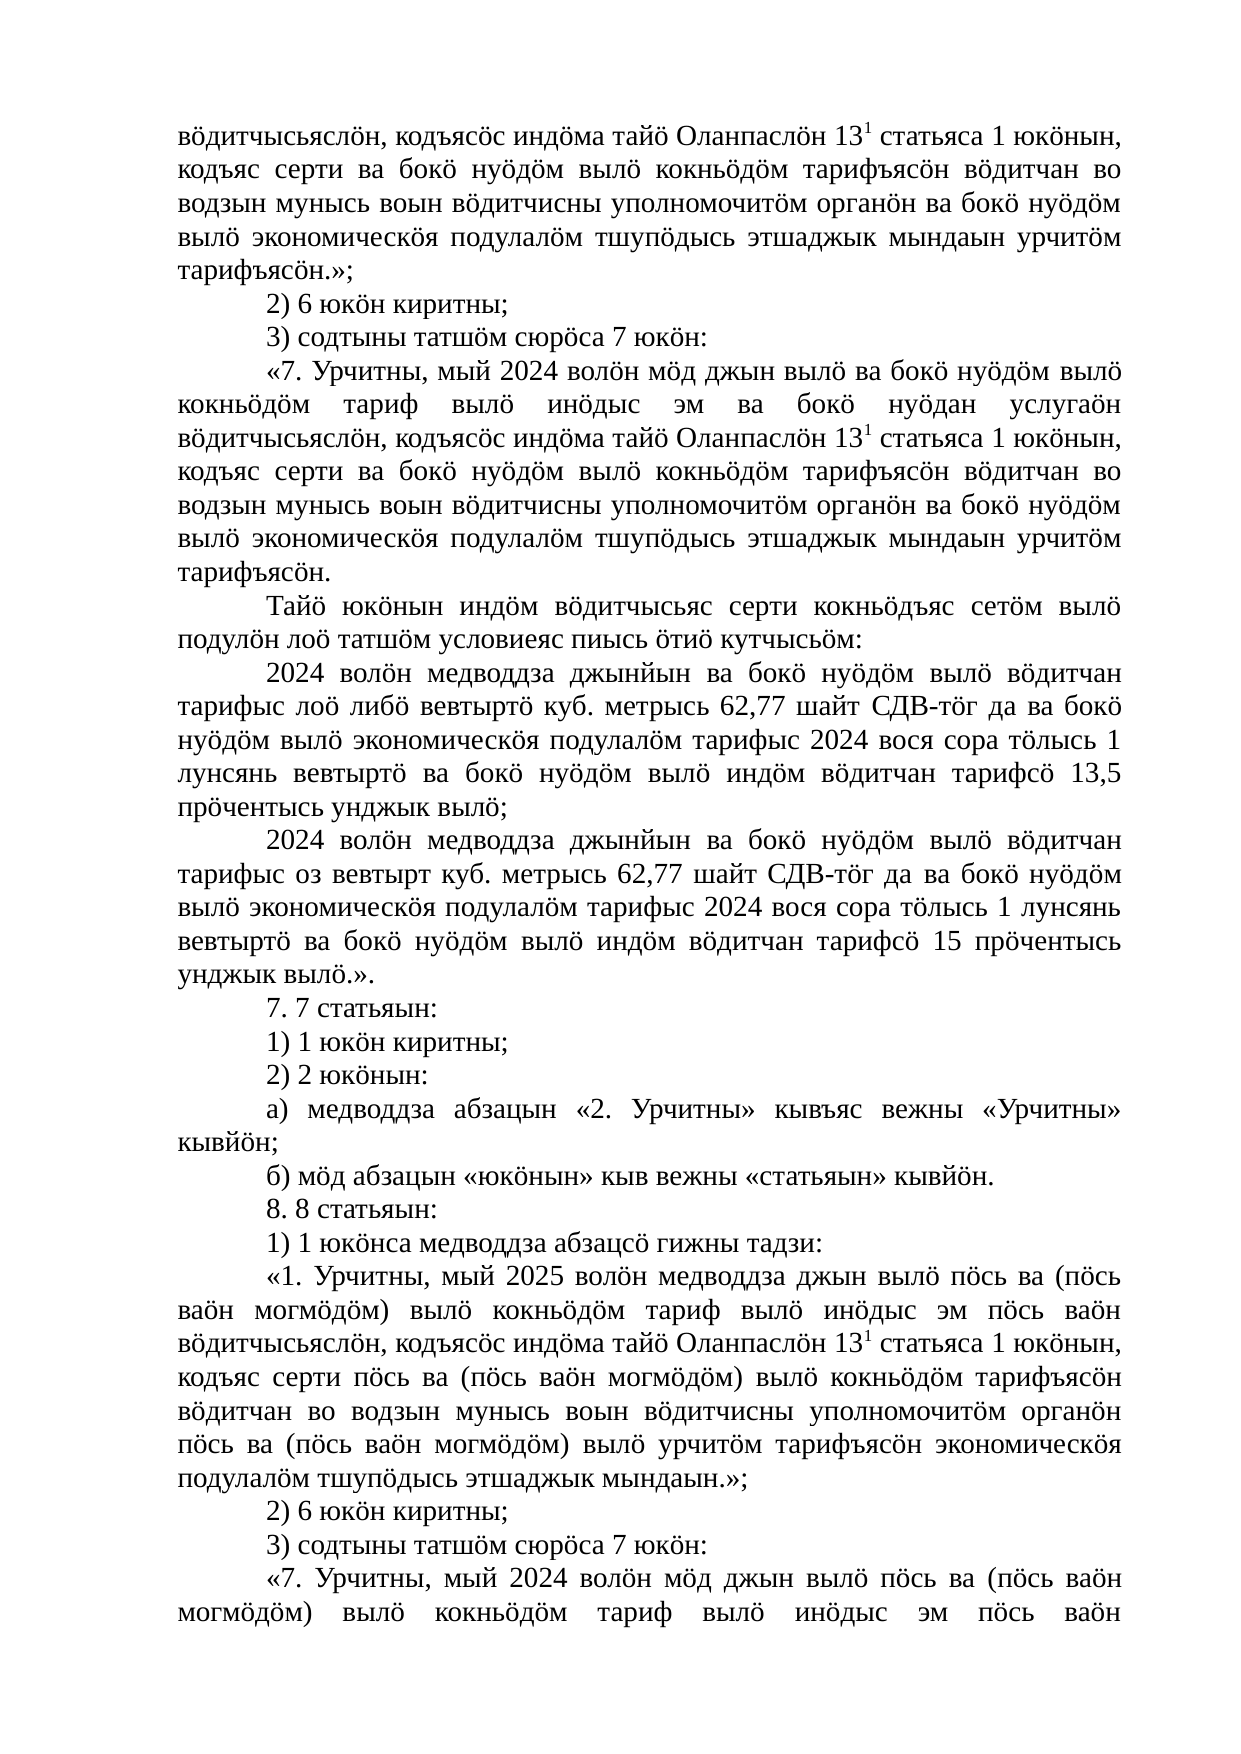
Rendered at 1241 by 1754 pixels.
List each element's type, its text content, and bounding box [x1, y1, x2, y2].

subtitle 2) 6 юкӧн киритны; [177, 1493, 1122, 1527]
list 2024 волӧн медводдза джынйын ва бокӧ нуӧдӧм вылӧ вӧдитчан тарифыс лоӧ либӧ вевтыртӧ куб. метрысь 62,77 шайт СДВ-тӧг да ва бокӧ нуӧдӧм вылӧ экономическӧя подулалӧм тарифыс 2024 вося сора тӧлысь 1 лунсянь вевтыртӧ ва бокӧ нуӧдӧм вылӧ индӧм вӧдитчан тарифсӧ 13,5 прӧчентысь унджык вылӧ; [177, 655, 1122, 822]
subtitle 8. 8 статьяын: [177, 1191, 1122, 1225]
subtitle вӧдитчысьяслӧн, кодъясӧс индӧма тайӧ Оланпаслӧн 131 статьяса 1 юкӧнын, кодъяс серти ва бокӧ нуӧдӧм вылӧ кокньӧдӧм тарифъясӧн вӧдитчан во водзын мунысь воын вӧдитчисны уполномочитӧм органӧн ва бокӧ нуӧдӧм вылӧ экономическӧя подулалӧм тшупӧдысь этшаджык мындаын урчитӧм тарифъясӧн.»; [177, 118, 1122, 286]
subtitle 7. 7 статьяын: [177, 990, 1122, 1024]
subtitle 3) содтыны татшӧм сюрӧса 7 юкӧн: [177, 1527, 1122, 1560]
subtitle «7. Урчитны, мый 2024 волӧн мӧд джын вылӧ пӧсь ва (пӧсь ваӧн могмӧдӧм) вылӧ кокньӧдӧм тариф вылӧ инӧдыс эм пӧсь ваӧн [177, 1560, 1122, 1627]
subtitle 3) содтыны татшӧм сюрӧса 7 юкӧн: [177, 319, 1122, 353]
subtitle 2024 волӧн медводдза джынйын ва бокӧ нуӧдӧм вылӧ вӧдитчан тарифыс оз вевтырт куб. метрысь 62,77 шайт СДВ-тӧг да ва бокӧ нуӧдӧм вылӧ экономическӧя подулалӧм тарифыс 2024 вося сора тӧлысь 1 лунсянь вевтыртӧ ва бокӧ нуӧдӧм вылӧ индӧм вӧдитчан тарифсӧ 15 прӧчентысь унджык вылӧ.». [177, 822, 1122, 990]
subtitle б) мӧд абзацын «юкӧнын» кыв вежны «статьяын» кывйӧн. [177, 1158, 1122, 1191]
subtitle «1. Урчитны, мый 2025 волӧн медводдза джын вылӧ пӧсь ва (пӧсь ваӧн могмӧдӧм) вылӧ кокньӧдӧм тариф вылӧ инӧдыс эм пӧсь ваӧн вӧдитчысьяслӧн, кодъясӧс индӧма тайӧ Оланпаслӧн 131 статьяса 1 юкӧнын, кодъяс серти пӧсь ва (пӧсь ваӧн могмӧдӧм) вылӧ кокньӧдӧм тарифъясӧн вӧдитчан во водзын мунысь воын вӧдитчисны уполномочитӧм органӧн пӧсь ва (пӧсь ваӧн могмӧдӧм) вылӧ урчитӧм тарифъясӧн экономическӧя подулалӧм тшупӧдысь этшаджык мындаын.»; [177, 1258, 1122, 1493]
subtitle «7. Урчитны, мый 2024 волӧн мӧд джын вылӧ ва бокӧ нуӧдӧм вылӧ кокньӧдӧм тариф вылӧ инӧдыс эм ва бокӧ нуӧдан услугаӧн вӧдитчысьяслӧн, кодъясӧс индӧма тайӧ Оланпаслӧн 131 статьяса 1 юкӧнын, кодъяс серти ва бокӧ нуӧдӧм вылӧ кокньӧдӧм тарифъясӧн вӧдитчан во водзын мунысь воын вӧдитчисны уполномочитӧм органӧн ва бокӧ нуӧдӧм вылӧ экономическӧя подулалӧм тшупӧдысь этшаджык мындаын урчитӧм тарифъясӧн. [177, 353, 1122, 588]
subtitle Тайӧ юкӧнын индӧм вӧдитчысьяс серти кокньӧдъяс сетӧм вылӧ подулӧн лоӧ татшӧм условиеяс пиысь ӧтиӧ кутчысьӧм: [177, 588, 1122, 655]
subtitle 2) 2 юкӧнын: [177, 1057, 1122, 1091]
subtitle 2) 6 юкӧн киритны; [177, 286, 1122, 319]
subtitle 1) 1 юкӧнса медводдза абзацсӧ гижны тадзи: [177, 1225, 1122, 1258]
subtitle а) медводдза абзацын «2. Урчитны» кывъяс вежны «Урчитны» кывйӧн; [177, 1091, 1122, 1158]
subtitle 1) 1 юкӧн киритны; [177, 1024, 1122, 1057]
